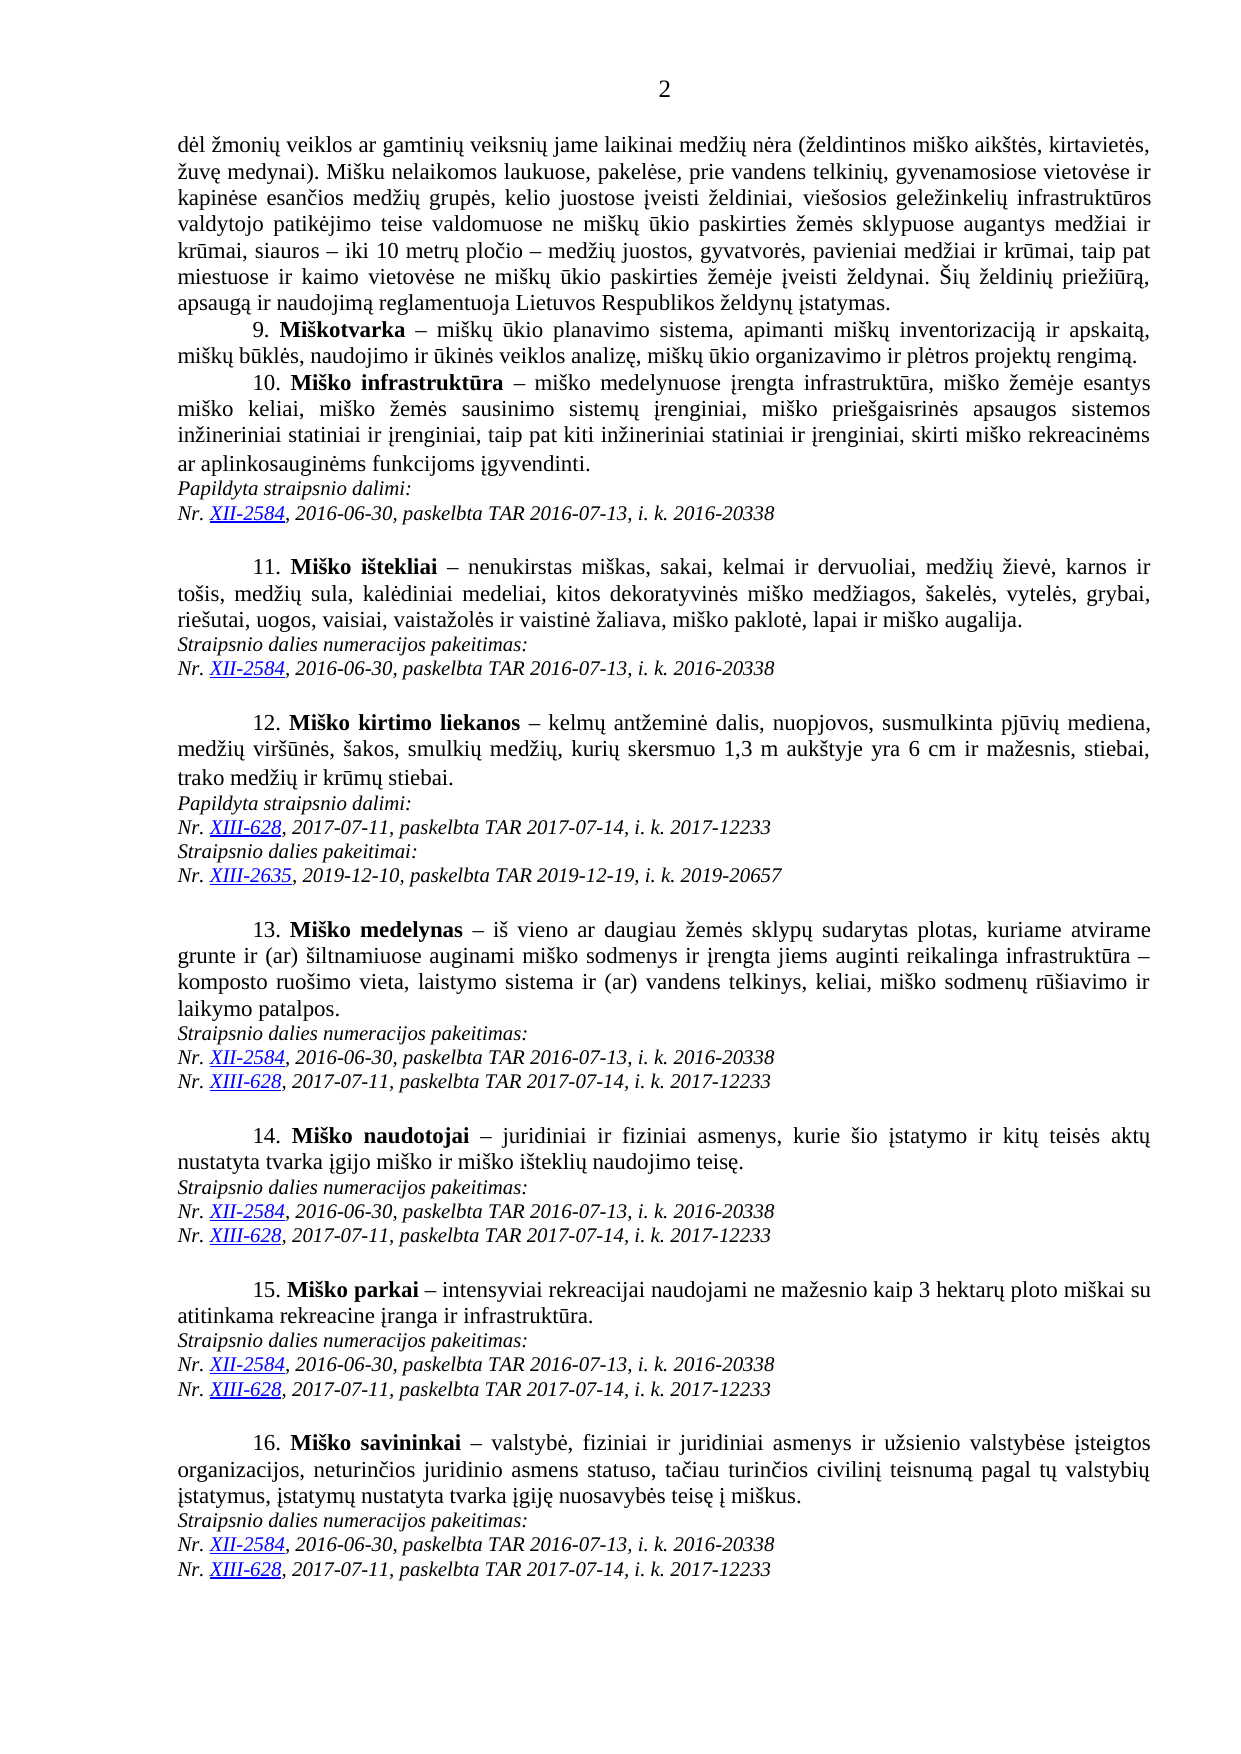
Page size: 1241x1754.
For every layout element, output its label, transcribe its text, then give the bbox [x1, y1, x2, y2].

text Papildyta straipsnio dalimi: [177, 476, 1152, 500]
text Nr. XIII-628, 2017-07-11, paskelbta TAR 2017-07-14, i. k. 2017-12233 [177, 1069, 1152, 1093]
text Straipsnio dalies numeracijos pakeitimas: [177, 1508, 1152, 1532]
text Straipsnio dalies pakeitimai: [177, 839, 1152, 863]
text Nr. XIII-628, 2017-07-11, paskelbta TAR 2017-07-14, i. k. 2017-12233 [177, 1376, 1152, 1401]
text 11. Miško ištekliai – nenukirstas miškas, sakai, kelmai ir dervuoliai, medžių žievė, karnos ir tošis, medžių sula, kalėdiniai medeliai, kitos dekoratyvinės miško medžiagos, šakelės, vytelės, grybai, riešutai, uogos, vaisiai, vaistažolės ir vaistinė žaliava, miško paklotė, lapai ir miško augalija. [177, 553, 1152, 632]
text Nr. XII-2584, 2016-06-30, paskelbta TAR 2016-07-13, i. k. 2016-20338 [177, 1532, 1152, 1556]
text Straipsnio dalies numeracijos pakeitimas: [177, 632, 1152, 656]
text 14. Miško naudotojai – juridiniai ir fiziniai asmenys, kurie šio įstatymo ir kitų teisės aktų nustatyta tvarka įgijo miško ir miško išteklių naudojimo teisę. [177, 1122, 1152, 1175]
text Nr. XIII-628, 2017-07-11, paskelbta TAR 2017-07-14, i. k. 2017-12233 [177, 1556, 1152, 1581]
text Nr. XII-2584, 2016-06-30, paskelbta TAR 2016-07-13, i. k. 2016-20338 [177, 1352, 1152, 1376]
text 12. Miško kirtimo liekanos – kelmų antžeminė dalis, nuopjovos, susmulkinta pjūvių mediena, medžių viršūnės, šakos, smulkių medžių, kurių skersmuo 1,3 m aukštyje yra 6 cm ir mažesnis, stiebai, trako medžių ir krūmų stiebai. [177, 709, 1152, 791]
text Nr. XII-2584, 2016-06-30, paskelbta TAR 2016-07-13, i. k. 2016-20338 [177, 656, 1152, 680]
text Straipsnio dalies numeracijos pakeitimas: [177, 1175, 1152, 1199]
text Straipsnio dalies numeracijos pakeitimas: [177, 1021, 1152, 1045]
text Straipsnio dalies numeracijos pakeitimas: [177, 1328, 1152, 1352]
text Nr. XII-2584, 2016-06-30, paskelbta TAR 2016-07-13, i. k. 2016-20338 [177, 500, 1152, 524]
text Nr. XII-2584, 2016-06-30, paskelbta TAR 2016-07-13, i. k. 2016-20338 [177, 1045, 1152, 1069]
text 15. Miško parkai – intensyviai rekreacijai naudojami ne mažesnio kaip 3 hektarų ploto miškai su atitinkama rekreacine įranga ir infrastruktūra. [177, 1276, 1152, 1328]
text dėl žmonių veiklos ar gamtinių veiksnių jame laikinai medžių nėra (želdintinos miško aikštės, kirtavietės, žuvę medynai). Mišku nelaikomos laukuose, pakelėse, prie vandens telkinių, gyvenamosiose vietovėse ir kapinėse esančios medžių grupės, kelio juostose įveisti želdiniai, viešosios geležinkelių infrastruktūros valdytojo patikėjimo teise valdomuose ne miškų ūkio paskirties žemės sklypuose augantys medžiai ir krūmai, siauros – iki 10 metrų pločio – medžių juostos, gyvatvorės, pavieniai medžiai ir krūmai, taip pat miestuose ir kaimo vietovėse ne miškų ūkio paskirties žemėje įveisti želdynai. Šių želdinių priežiūrą, apsaugą ir naudojimą reglamentuoja Lietuvos Respublikos želdynų įstatymas. [177, 131, 1152, 316]
text 16. Miško savininkai – valstybė, fiziniai ir juridiniai asmenys ir užsienio valstybėse įsteigtos organizacijos, neturinčios juridinio asmens statuso, tačiau turinčios civilinį teisnumą pagal tų valstybių įstatymus, įstatymų nustatyta tvarka įgiję nuosavybės teisę į miškus. [177, 1429, 1152, 1508]
text Nr. XIII-2635, 2019-12-10, paskelbta TAR 2019-12-19, i. k. 2019-20657 [177, 863, 1152, 887]
text Nr. XII-2584, 2016-06-30, paskelbta TAR 2016-07-13, i. k. 2016-20338 [177, 1199, 1152, 1223]
text Papildyta straipsnio dalimi: [177, 791, 1152, 815]
text Nr. XIII-628, 2017-07-11, paskelbta TAR 2017-07-14, i. k. 2017-12233 [177, 1223, 1152, 1247]
text 10. Miško infrastruktūra – miško medelynuose įrengta infrastruktūra, miško žemėje esantys miško keliai, miško žemės sausinimo sistemų įrenginiai, miško priešgaisrinės apsaugos sistemos inžineriniai statiniai ir įrenginiai, taip pat kiti inžineriniai statiniai ir įrenginiai, skirti miško rekreacinėms ar aplinkosauginėms funkcijoms įgyvendinti. [177, 368, 1152, 476]
text 13. Miško medelynas – iš vieno ar daugiau žemės sklypų sudarytas plotas, kuriame atvirame grunte ir (ar) šiltnamiuose auginami miško sodmenys ir įrengta jiems auginti reikalinga infrastruktūra – komposto ruošimo vieta, laistymo sistema ir (ar) vandens telkinys, keliai, miško sodmenų rūšiavimo ir laikymo patalpos. [177, 916, 1152, 1021]
text 9. Miškotvarka – miškų ūkio planavimo sistema, apimanti miškų inventorizaciją ir apskaitą, miškų būklės, naudojimo ir ūkinės veiklos analizę, miškų ūkio organizavimo ir plėtros projektų rengimą. [177, 316, 1152, 368]
text Nr. XIII-628, 2017-07-11, paskelbta TAR 2017-07-14, i. k. 2017-12233 [177, 815, 1152, 839]
